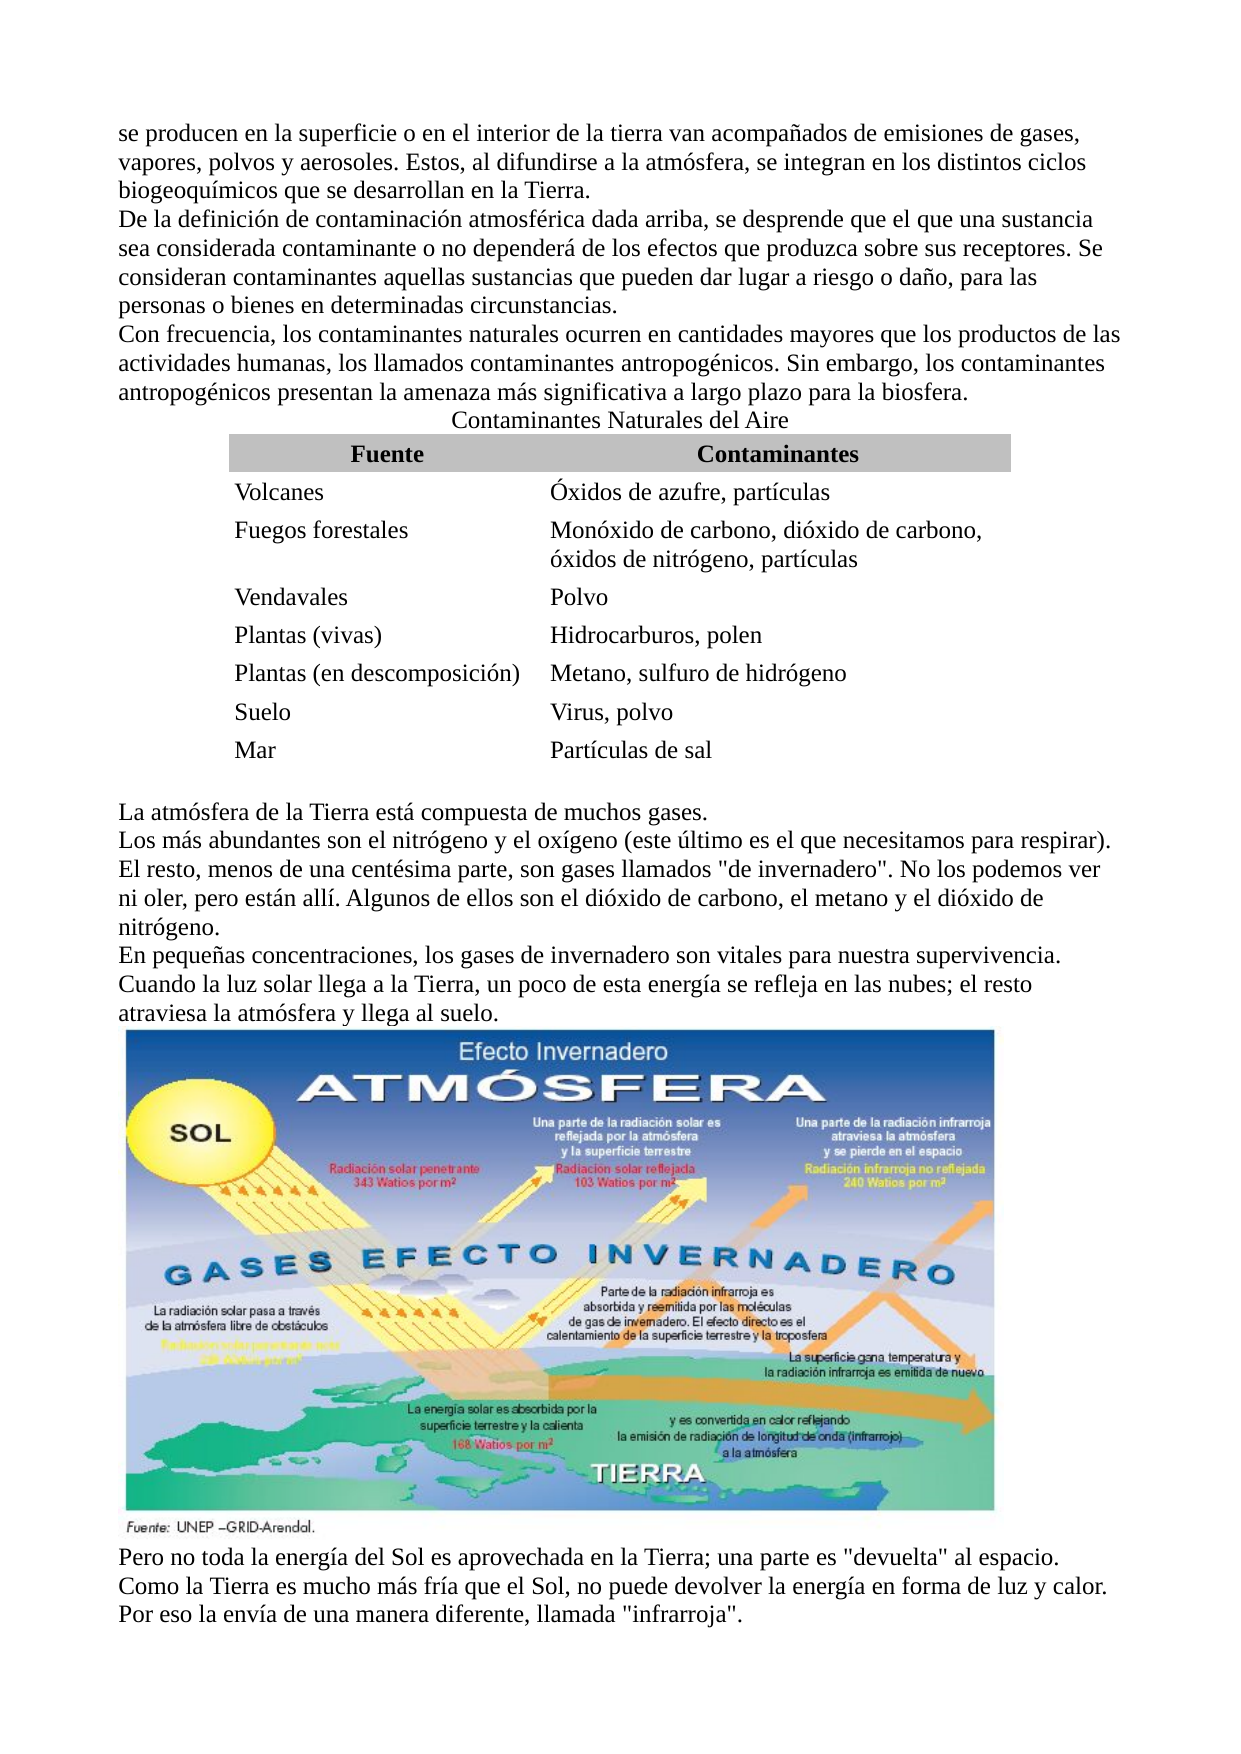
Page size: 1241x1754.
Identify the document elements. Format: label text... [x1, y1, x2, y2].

table_cell Plantas (en descomposición) [229, 654, 545, 692]
table_cell Virus, polvo [545, 692, 1011, 730]
table_header Contaminantes [545, 434, 1011, 472]
table_cell Volcanes [229, 473, 545, 511]
table_cell Plantas (vivas) [229, 616, 545, 654]
table_cell Polvo [545, 578, 1011, 616]
table_cell Óxidos de azufre, partículas [545, 473, 1011, 511]
text La atmósfera de la Tierra está compuesta de muchos gases. [118, 797, 1122, 826]
table_header Fuente [229, 434, 545, 472]
table_cell Fuegos forestales [229, 511, 545, 577]
table_cell Partículas de sal [545, 730, 1011, 768]
picture [118, 1026, 1004, 1542]
table_cell Mar [229, 730, 545, 768]
table_cell Vendavales [229, 578, 545, 616]
table_cell Metano, sulfuro de hidrógeno [545, 654, 1011, 692]
table_cell Suelo [229, 692, 545, 730]
text Contaminantes Naturales del Aire [118, 406, 1122, 434]
text En pequeñas concentraciones, los gases de invernadero son vitales para nuestra supervivencia. Cuando la luz solar llega a la Tierra, un poco de esta energía se refleja en las nubes; el resto atraviesa la atmósfera y llega al suelo. [118, 941, 1122, 1027]
text Los más abundantes son el nitrógeno y el oxígeno (este último es el que necesitamos para respirar). El resto, menos de una centésima parte, son gases llamados "de invernadero". No los podemos ver ni oler, pero están allí. Algunos de ellos son el dióxido de carbono, el metano y el dióxido de nitrógeno. [118, 826, 1122, 941]
text De la definición de contaminación atmosférica dada arriba, se desprende que el que una sustancia sea considerada contaminante o no dependerá de los efectos que produzca sobre sus receptores. Se consideran contaminantes aquellas sustancias que pueden dar lugar a riesgo o daño, para las personas o bienes en determinadas circunstancias. [118, 204, 1122, 319]
text Con frecuencia, los contaminantes naturales ocurren en cantidades mayores que los productos de las actividades humanas, los llamados contaminantes antropogénicos. Sin embargo, los contaminantes antropogénicos presentan la amenaza más significativa a largo plazo para la biosfera. [118, 319, 1122, 406]
text Pero no toda la energía del Sol es aprovechada en la Tierra; una parte es "devuelta" al espacio. Como la Tierra es mucho más fría que el Sol, no puede devolver la energía en forma de luz y calor. Por eso la envía de una manera diferente, llamada "infrarroja". [118, 1542, 1122, 1628]
table_cell Hidrocarburos, polen [545, 616, 1011, 654]
text se producen en la superficie o en el interior de la tierra van acompañados de emisiones de gases, vapores, polvos y aerosoles. Estos, al difundirse a la atmósfera, se integran en los distintos ciclos biogeoquímicos que se desarrollan en la Tierra. [118, 118, 1122, 204]
table_cell Monóxido de carbono, dióxido de carbono, óxidos de nitrógeno, partículas [545, 511, 1011, 577]
